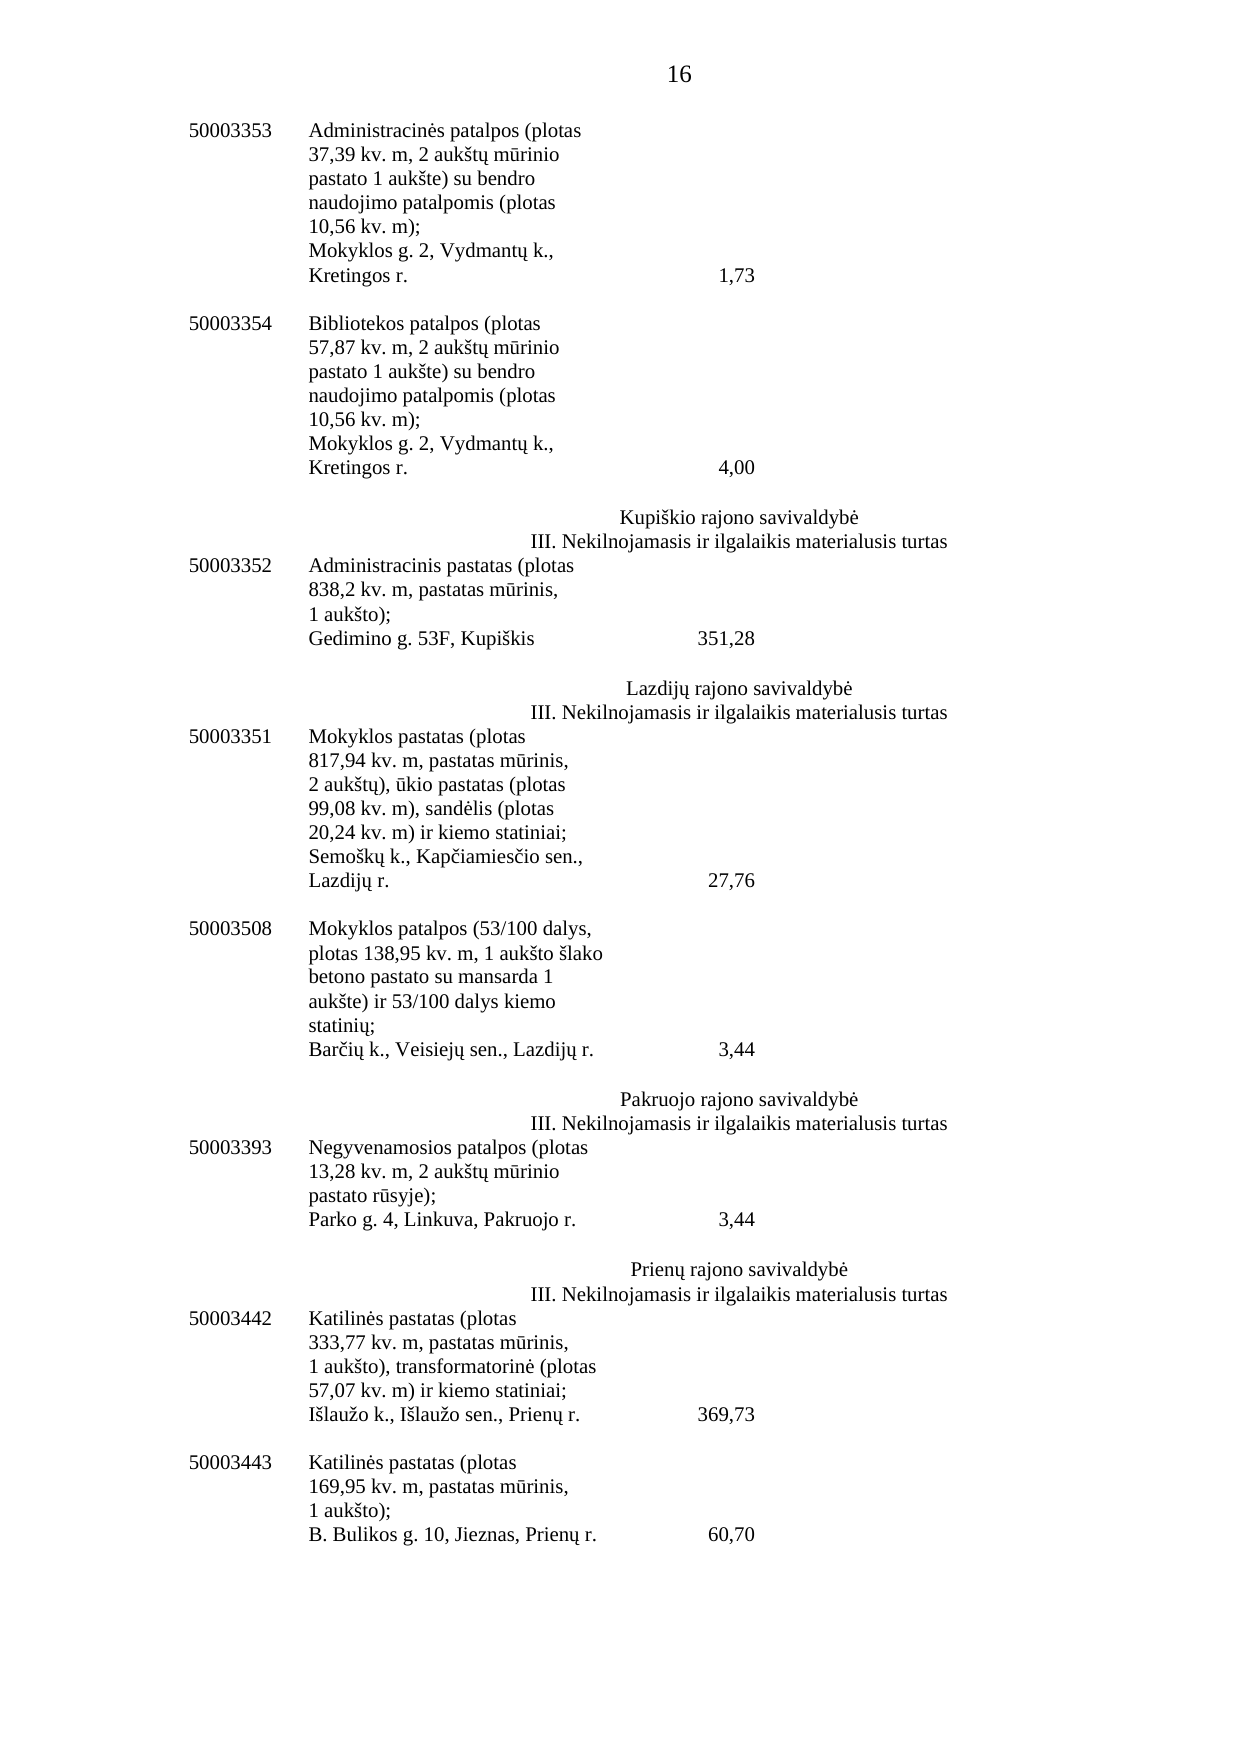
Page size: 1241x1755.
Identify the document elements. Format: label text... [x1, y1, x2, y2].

table_cell [766, 1450, 889, 1546]
table_cell Mokyklos patalpos (53/100 dalys, plotas 138,95 kv. m, 1 aukšto šlako betono pastato su mansarda 1 aukšte) ir 53/100 dalys kiemo statinių; Barčių k., Veisiejų sen., Lazdijų r. [297, 916, 622, 1061]
table_cell Mokyklos pastatas (plotas 817,94 kv. m, pastatas mūrinis, 2 aukštų), ūkio pastatas (plotas 99,08 kv. m), sandėlis (plotas 20,24 kv. m) ir kiemo statiniai; Semoškų k., Kapčiamiesčio sen., Lazdijų r. [297, 724, 622, 892]
table_cell [177, 1061, 1181, 1085]
table_cell Bibliotekos patalpos (plotas 57,87 kv. m, 2 aukštų mūrinio pastato 1 aukšte) su bendro naudojimo patalpomis (plotas 10,56 kv. m); Mokyklos g. 2, Vydmantų k., Kretingos r. [297, 311, 622, 479]
table_cell [971, 1450, 1092, 1546]
table_cell Administracinės patalpos (plotas 37,39 kv. m, 2 aukštų mūrinio pastato 1 aukšte) su bendro naudojimo patalpomis (plotas 10,56 kv. m); Mokyklos g. 2, Vydmantų k., Kretingos r. [297, 118, 622, 287]
table_cell 50003442 [177, 1306, 297, 1426]
table_cell [889, 916, 971, 1061]
table_cell [177, 505, 297, 529]
table_cell 50003354 [177, 311, 297, 479]
table_cell Administracinis pastatas (plotas 838,2 kv. m, pastatas mūrinis, 1 aukšto); Gedimino g. 53F, Kupiškis [297, 553, 622, 649]
table_cell [177, 1087, 297, 1111]
table_cell [1092, 311, 1181, 479]
table_cell [177, 676, 297, 700]
table_cell [766, 724, 889, 892]
table_cell 50003508 [177, 916, 297, 1061]
table_cell [971, 1306, 1092, 1426]
table_cell [889, 724, 971, 892]
table_cell III. Nekilnojamasis ir ilgalaikis materialusis turtas [297, 700, 1181, 724]
table_cell 369,73 [622, 1306, 766, 1426]
table_cell [889, 118, 971, 287]
table_cell [889, 553, 971, 649]
table_cell Lazdijų rajono savivaldybė [297, 676, 1181, 700]
table_cell 50003393 [177, 1135, 297, 1231]
table_cell [177, 892, 1181, 916]
table_cell [177, 1231, 1181, 1255]
table_cell [766, 916, 889, 1061]
table_cell Negyvenamosios patalpos (plotas 13,28 kv. m, 2 aukštų mūrinio pastato rūsyje); Parko g. 4, Linkuva, Pakruojo r. [297, 1135, 622, 1231]
table_cell [1092, 916, 1181, 1061]
table_cell [766, 118, 889, 287]
table_cell [1092, 1450, 1181, 1546]
table_cell [177, 1281, 297, 1306]
table_cell Kupiškio rajono savivaldybė [297, 505, 1181, 529]
table_cell [177, 479, 1181, 503]
table_cell [971, 311, 1092, 479]
table_cell 50003353 [177, 118, 297, 287]
table_cell 351,28 [622, 553, 766, 649]
table_cell Katilinės pastatas (plotas 169,95 kv. m, pastatas mūrinis, 1 aukšto); B. Bulikos g. 10, Jieznas, Prienų r. [297, 1450, 622, 1546]
table_cell 3,44 [622, 916, 766, 1061]
table_cell [177, 1258, 297, 1281]
table_cell 1,73 [622, 118, 766, 287]
table_cell [971, 553, 1092, 649]
table_cell Pakruojo rajono savivaldybė [297, 1087, 1181, 1111]
table_cell [889, 1450, 971, 1546]
table_cell [177, 1111, 297, 1135]
table_cell [177, 700, 297, 724]
table_cell 50003352 [177, 553, 297, 649]
table_cell [889, 311, 971, 479]
table_cell [971, 724, 1092, 892]
table_cell [766, 1306, 889, 1426]
table_cell [177, 650, 1181, 674]
table_cell 50003351 [177, 724, 297, 892]
table_cell 27,76 [622, 724, 766, 892]
table_cell [889, 1306, 971, 1426]
table_cell [1092, 1306, 1181, 1426]
table_cell III. Nekilnojamasis ir ilgalaikis materialusis turtas [297, 1111, 1181, 1135]
table_cell [971, 916, 1092, 1061]
table_cell [971, 118, 1092, 287]
table_cell [1092, 553, 1181, 649]
table_cell 50003443 [177, 1450, 297, 1546]
table_cell [1092, 1135, 1181, 1231]
table_cell [177, 1546, 1181, 1570]
table_cell [1092, 118, 1181, 287]
table_cell [766, 311, 889, 479]
table_cell [766, 1135, 889, 1231]
table_cell Prienų rajono savivaldybė [297, 1258, 1181, 1281]
table_cell [971, 1135, 1092, 1231]
table_cell [1092, 724, 1181, 892]
table_cell [177, 1426, 1181, 1450]
table_cell [766, 553, 889, 649]
table_cell [889, 1135, 971, 1231]
table_cell 60,70 [622, 1450, 766, 1546]
table_cell [177, 287, 1181, 311]
table_cell 3,44 [622, 1135, 766, 1231]
table_cell III. Nekilnojamasis ir ilgalaikis materialusis turtas [297, 1281, 1181, 1306]
table_cell 4,00 [622, 311, 766, 479]
table_cell III. Nekilnojamasis ir ilgalaikis materialusis turtas [297, 529, 1181, 553]
table_cell [177, 529, 297, 553]
table_cell Katilinės pastatas (plotas 333,77 kv. m, pastatas mūrinis, 1 aukšto), transformatorinė (plotas 57,07 kv. m) ir kiemo statiniai; Išlaužo k., Išlaužo sen., Prienų r. [297, 1306, 622, 1426]
